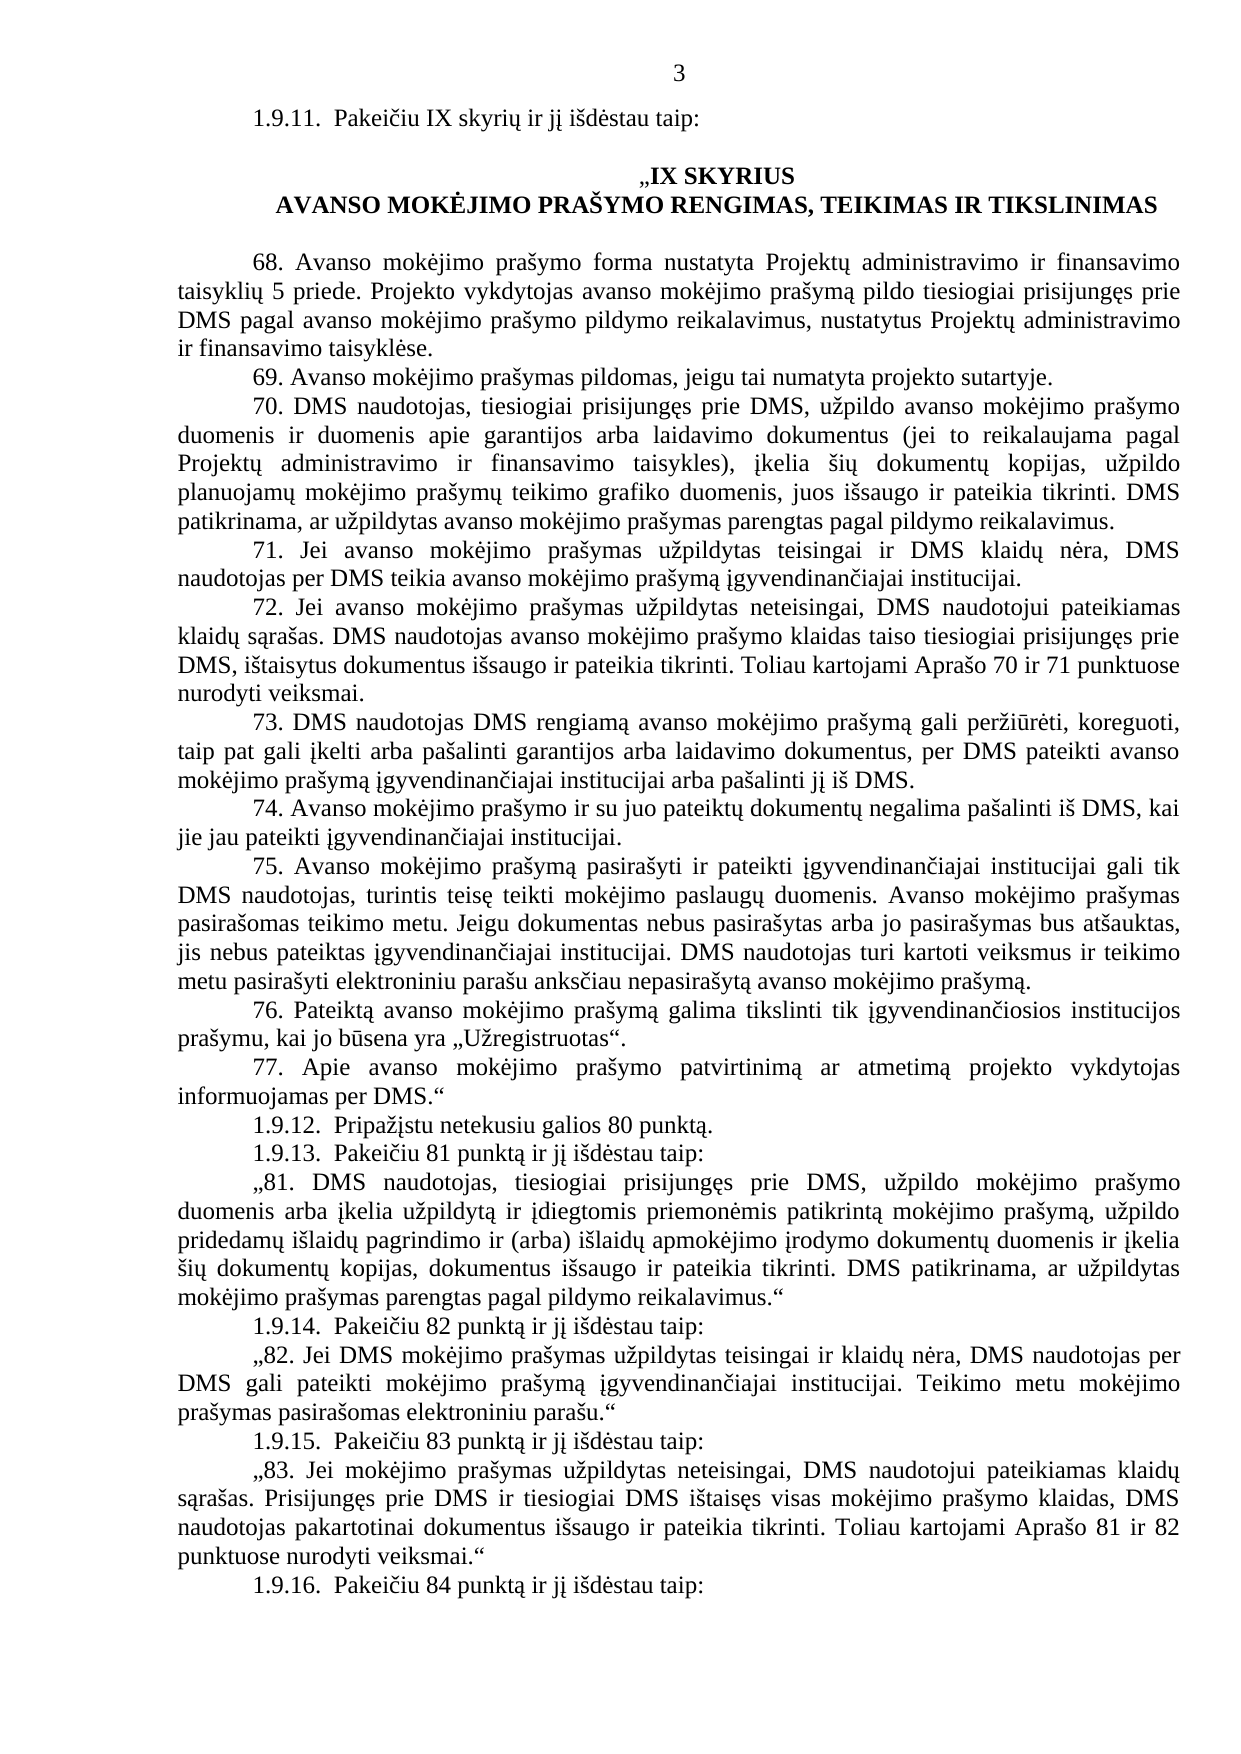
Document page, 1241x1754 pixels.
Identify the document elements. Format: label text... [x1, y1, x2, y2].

text 70. DMS naudotojas, tiesiogiai prisijungęs prie DMS, užpildo avanso mokėjimo prašymo duomenis ir duomenis apie garantijos arba laidavimo dokumentus (jei to reikalaujama pagal Projektų administravimo ir finansavimo taisykles), įkelia šių dokumentų kopijas, užpildo planuojamų mokėjimo prašymų teikimo grafiko duomenis, juos išsaugo ir pateikia tikrinti. DMS patikrinama, ar užpildytas avanso mokėjimo prašymas parengtas pagal pildymo reikalavimus. [177, 391, 1181, 535]
text 73. DMS naudotojas DMS rengiamą avanso mokėjimo prašymą gali peržiūrėti, koreguoti, taip pat gali įkelti arba pašalinti garantijos arba laidavimo dokumentus, per DMS pateikti avanso mokėjimo prašymą įgyvendinančiajai institucijai arba pašalinti jį iš DMS. [177, 707, 1181, 793]
text „81. DMS naudotojas, tiesiogiai prisijungęs prie DMS, užpildo mokėjimo prašymo duomenis arba įkelia užpildytą ir įdiegtomis priemonėmis patikrintą mokėjimo prašymą, užpildo pridedamų išlaidų pagrindimo ir (arba) išlaidų apmokėjimo įrodymo dokumentų duomenis ir įkelia šių dokumentų kopijas, dokumentus išsaugo ir pateikia tikrinti. DMS patikrinama, ar užpildytas mokėjimo prašymas parengtas pagal pildymo reikalavimus.“ [177, 1167, 1181, 1311]
text 1.9.16. Pakeičiu 84 punktą ir jį išdėstau taip: [177, 1570, 1181, 1598]
text 69. Avanso mokėjimo prašymas pildomas, jeigu tai numatyta projekto sutartyje. [177, 362, 1181, 391]
text 1.9.12. Pripažįstu netekusiu galios 80 punktą. [177, 1110, 1181, 1138]
text 1.9.14. Pakeičiu 82 punktą ir jį išdėstau taip: [177, 1311, 1181, 1340]
text „83. Jei mokėjimo prašymas užpildytas neteisingai, DMS naudotojui pateikiamas klaidų sąrašas. Prisijungęs prie DMS ir tiesiogiai DMS ištaisęs visas mokėjimo prašymo klaidas, DMS naudotojas pakartotinai dokumentus išsaugo ir pateikia tikrinti. Toliau kartojami Aprašo 81 ir 82 punktuose nurodyti veiksmai.“ [177, 1455, 1181, 1570]
text 77. Apie avanso mokėjimo prašymo patvirtinimą ar atmetimą projekto vykdytojas informuojamas per DMS.“ [177, 1052, 1181, 1110]
text 1.9.13. Pakeičiu 81 punktą ir jį išdėstau taip: [177, 1138, 1181, 1167]
text AVANSO MOKĖJIMO PRAŠYMO RENGIMAS, TEIKIMAS IR TIKSLINIMAS [177, 190, 1181, 218]
text 71. Jei avanso mokėjimo prašymas užpildytas teisingai ir DMS klaidų nėra, DMS naudotojas per DMS teikia avanso mokėjimo prašymą įgyvendinančiajai institucijai. [177, 535, 1181, 592]
text 76. Pateiktą avanso mokėjimo prašymą galima tikslinti tik įgyvendinančiosios institucijos prašymu, kai jo būsena yra „Užregistruotas“. [177, 995, 1181, 1052]
text 1.9.11. Pakeičiu IX skyrių ir jį išdėstau taip: [177, 103, 1181, 132]
text 68. Avanso mokėjimo prašymo forma nustatyta Projektų administravimo ir finansavimo taisyklių 5 priede. Projekto vykdytojas avanso mokėjimo prašymą pildo tiesiogiai prisijungęs prie DMS pagal avanso mokėjimo prašymo pildymo reikalavimus, nustatytus Projektų administravimo ir finansavimo taisyklėse. [177, 247, 1181, 362]
text 75. Avanso mokėjimo prašymą pasirašyti ir pateikti įgyvendinančiajai institucijai gali tik DMS naudotojas, turintis teisę teikti mokėjimo paslaugų duomenis. Avanso mokėjimo prašymas pasirašomas teikimo metu. Jeigu dokumentas nebus pasirašytas arba jo pasirašymas bus atšauktas, jis nebus pateiktas įgyvendinančiajai institucijai. DMS naudotojas turi kartoti veiksmus ir teikimo metu pasirašyti elektroniniu parašu anksčiau nepasirašytą avanso mokėjimo prašymą. [177, 851, 1181, 995]
text 74. Avanso mokėjimo prašymo ir su juo pateiktų dokumentų negalima pašalinti iš DMS, kai jie jau pateikti įgyvendinančiajai institucijai. [177, 793, 1181, 851]
text 1.9.15. Pakeičiu 83 punktą ir jį išdėstau taip: [177, 1426, 1181, 1455]
text „IX SKYRIUS [177, 161, 1181, 190]
text 72. Jei avanso mokėjimo prašymas užpildytas neteisingai, DMS naudotojui pateikiamas klaidų sąrašas. DMS naudotojas avanso mokėjimo prašymo klaidas taiso tiesiogiai prisijungęs prie DMS, ištaisytus dokumentus išsaugo ir pateikia tikrinti. Toliau kartojami Aprašo 70 ir 71 punktuose nurodyti veiksmai. [177, 592, 1181, 707]
text „82. Jei DMS mokėjimo prašymas užpildytas teisingai ir klaidų nėra, DMS naudotojas per DMS gali pateikti mokėjimo prašymą įgyvendinančiajai institucijai. Teikimo metu mokėjimo prašymas pasirašomas elektroniniu parašu.“ [177, 1340, 1181, 1426]
